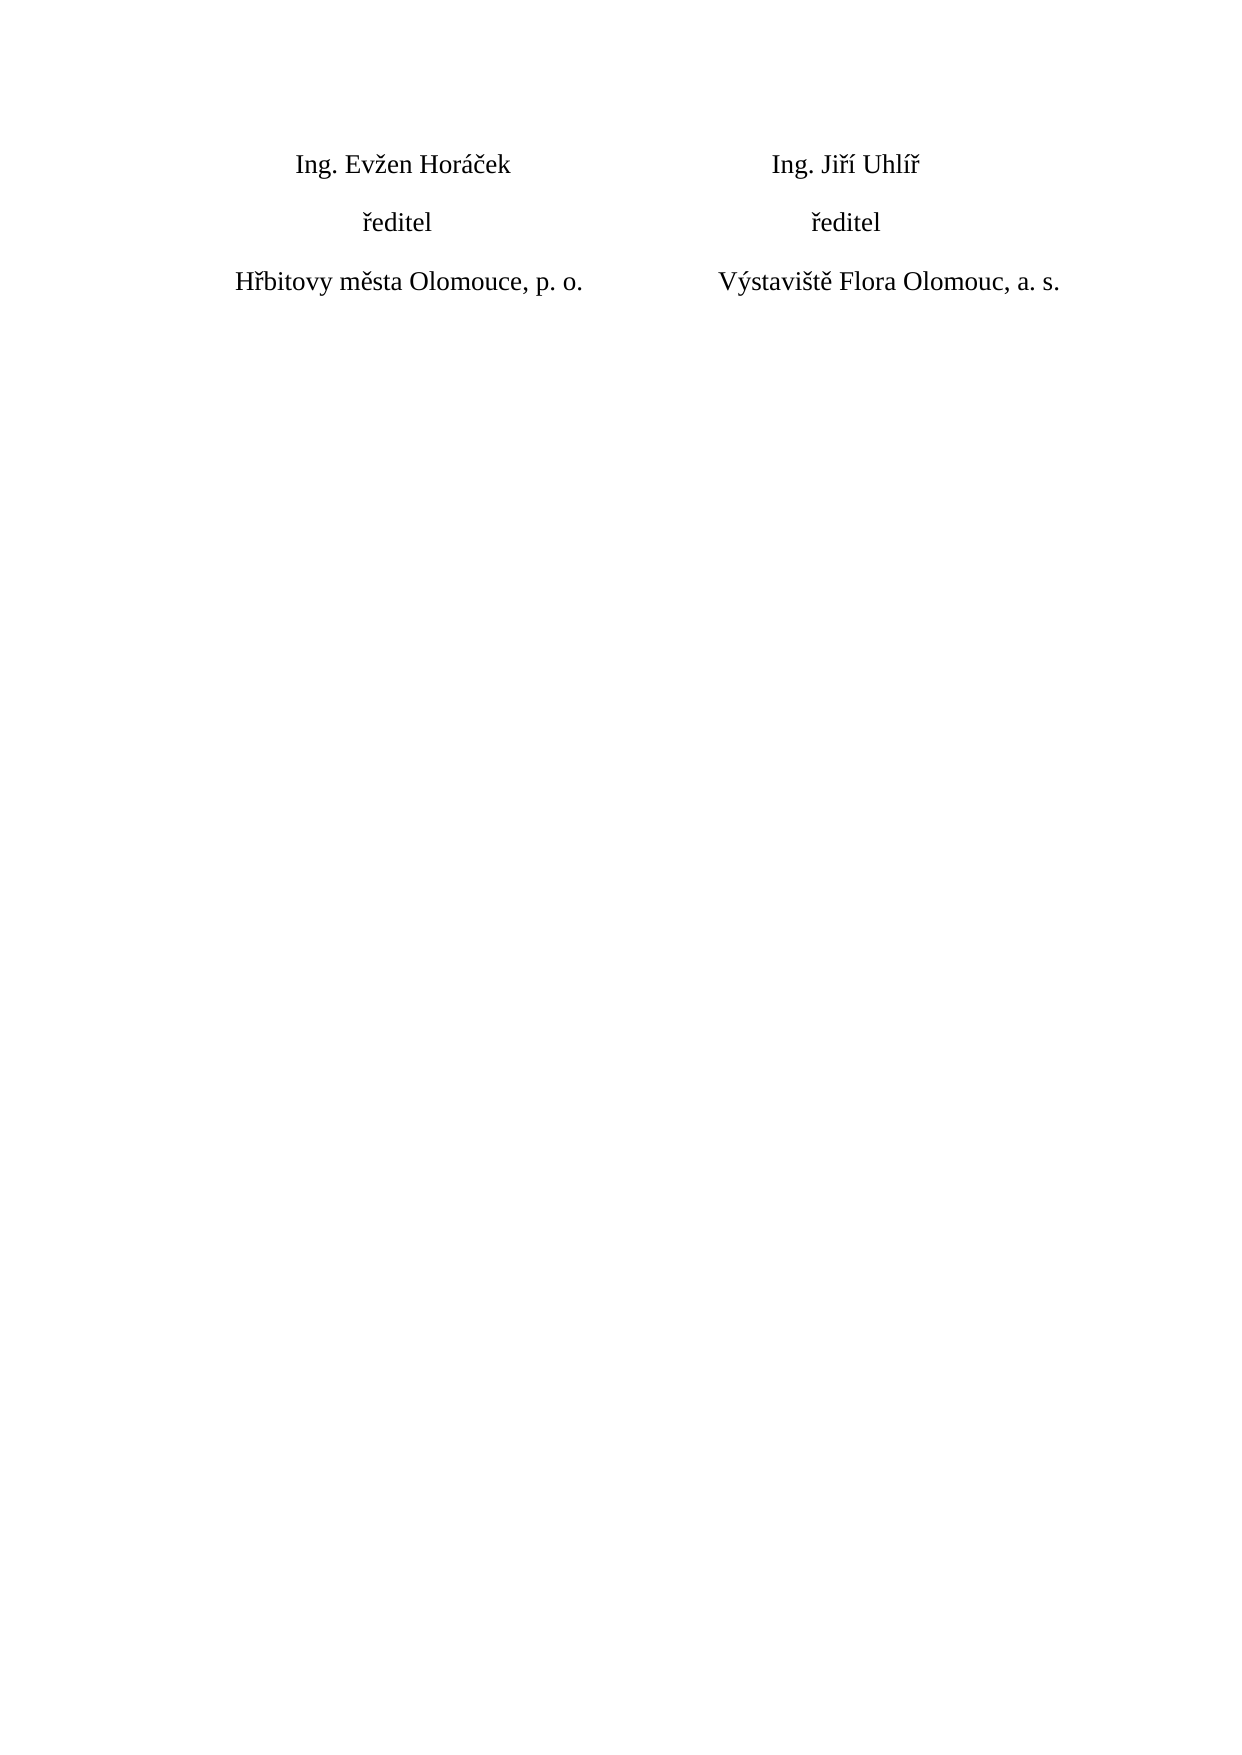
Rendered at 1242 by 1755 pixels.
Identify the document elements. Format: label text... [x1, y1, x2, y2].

text ředitel ředitel [148, 206, 1122, 237]
text Ing. Evžen Horáček Ing. Jiří Uhlíř [148, 148, 1122, 179]
text Hřbitovy města Olomouce, p. o. Výstaviště Flora Olomouc, a. s. [148, 265, 1122, 296]
